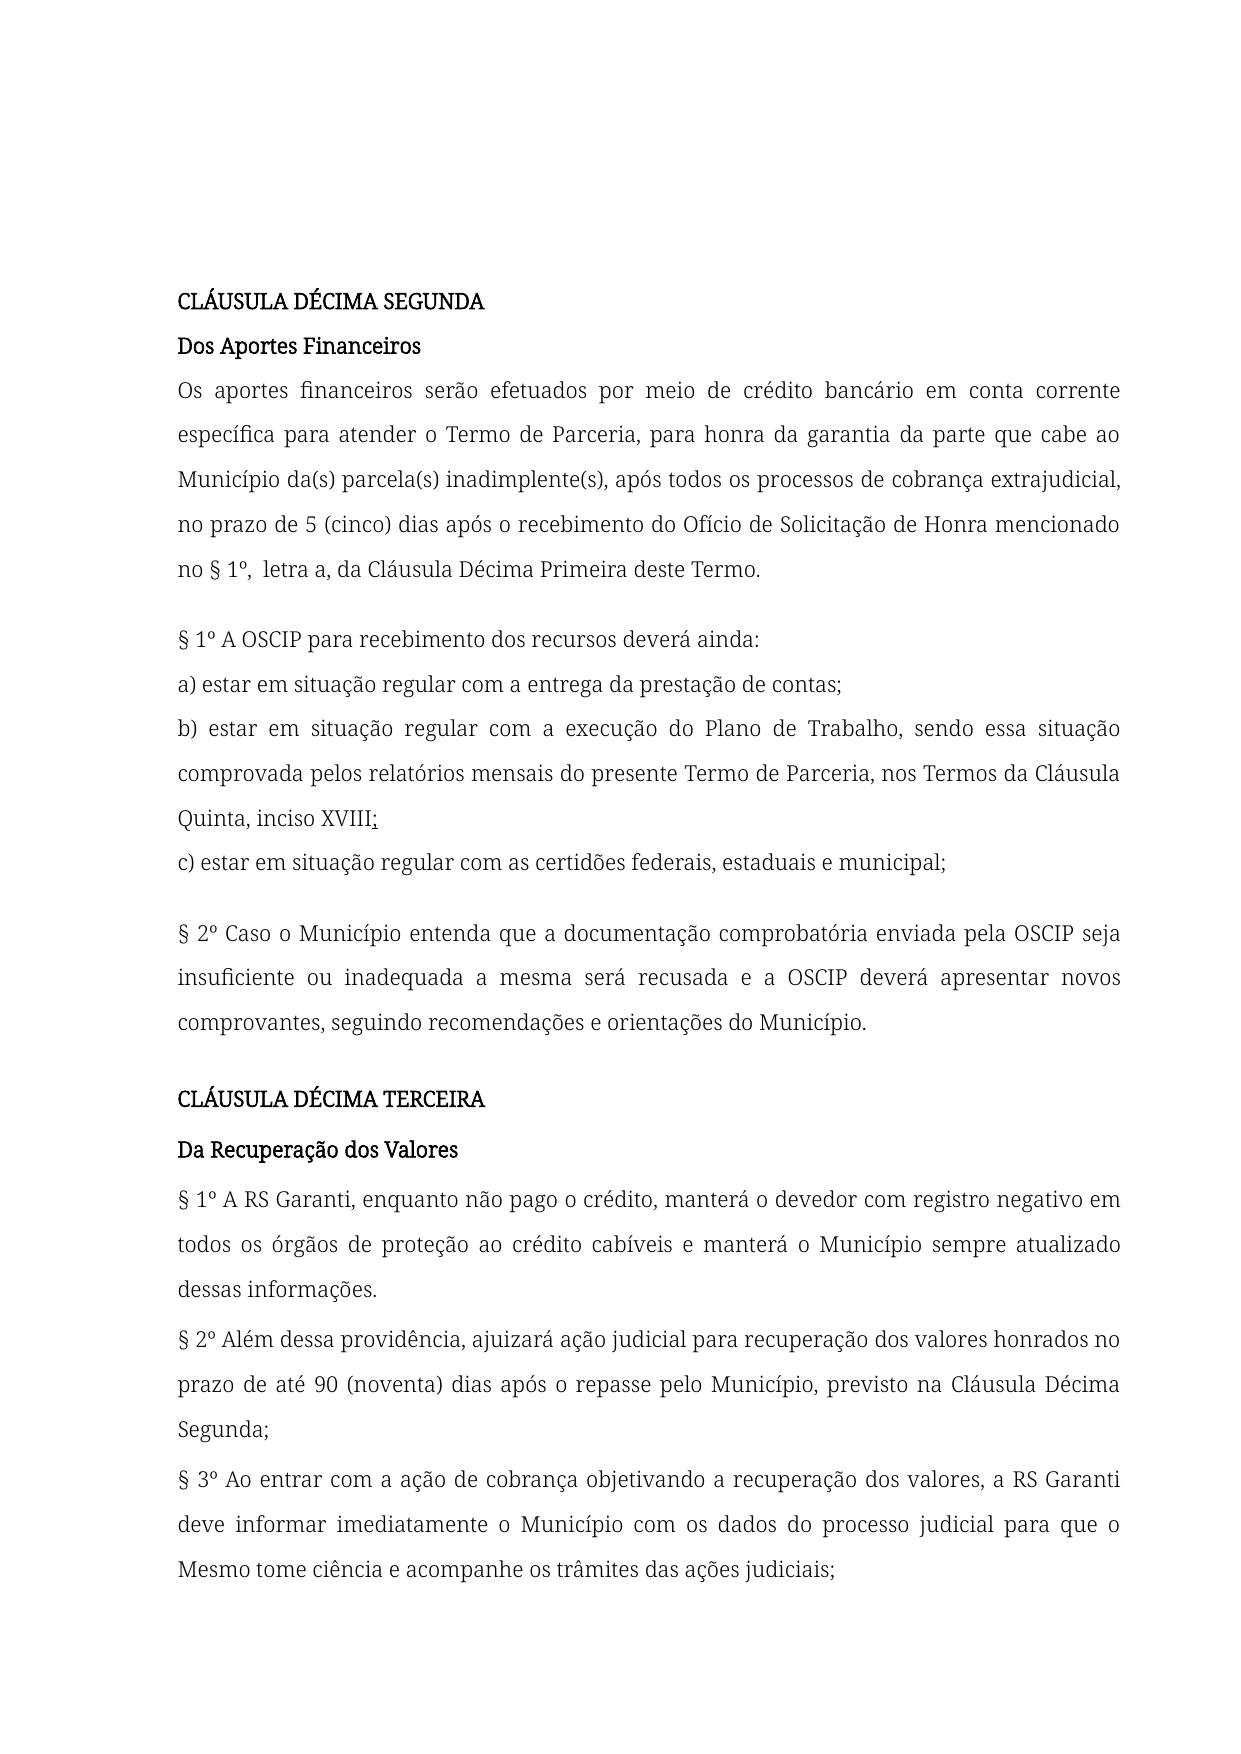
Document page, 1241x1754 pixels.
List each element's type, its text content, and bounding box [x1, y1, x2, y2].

text Dos Aportes Financeiros [177, 330, 1122, 360]
text § 2º Caso o Município entenda que a documentação comprobatória enviada pela OSCIP seja insuficiente ou inadequada a mesma será recusada e a OSCIP deverá apresentar novos comprovantes, seguindo recomendações e orientações do Município. [177, 918, 1122, 1037]
text CLÁUSULA DÉCIMA SEGUNDA [177, 285, 1122, 315]
text b) estar em situação regular com a execução do Plano de Trabalho, sendo essa situação comprovada pelos relatórios mensais do presente Termo de Parceria, nos Termos da Cláusula Quinta, inciso XVIII; [177, 713, 1122, 832]
text a) estar em situação regular com a entrega da prestação de contas; [177, 668, 1122, 698]
text Da Recuperação dos Valores [177, 1134, 1122, 1164]
text CLÁUSULA DÉCIMA TERCEIRA [177, 1083, 1122, 1113]
text § 1º A RS Garanti, enquanto não pago o crédito, manterá o devedor com registro negativo em todos os órgãos de proteção ao crédito cabíveis e manterá o Município sempre atualizado dessas informações. [177, 1184, 1122, 1304]
text c) estar em situação regular com as certidões federais, estaduais e municipal; [177, 847, 1122, 877]
text § 1º A OSCIP para recebimento dos recursos deverá ainda: [177, 624, 1122, 654]
text Os aportes financeiros serão efetuados por meio de crédito bancário em conta corrente específica para atender o Termo de Parceria, para honra da garantia da parte que cabe ao Município da(s) parcela(s) inadimplente(s), após todos os processos de cobrança extrajudicial, no prazo de 5 (cinco) dias após o recebimento do Ofício de Solicitação de Honra mencionado no § 1º, letra a, da Cláusula Décima Primeira deste Termo. [177, 375, 1122, 583]
text § 3º Ao entrar com a ação de cobrança objetivando a recuperação dos valores, a RS Garanti deve informar imediatamente o Município com os dados do processo judicial para que o Mesmo tome ciência e acompanhe os trâmites das ações judiciais; [177, 1464, 1122, 1584]
text § 2º Além dessa providência, ajuizará ação judicial para recuperação dos valores honrados no prazo de até 90 (noventa) dias após o repasse pelo Município, previsto na Cláusula Décima Segunda; [177, 1324, 1122, 1444]
